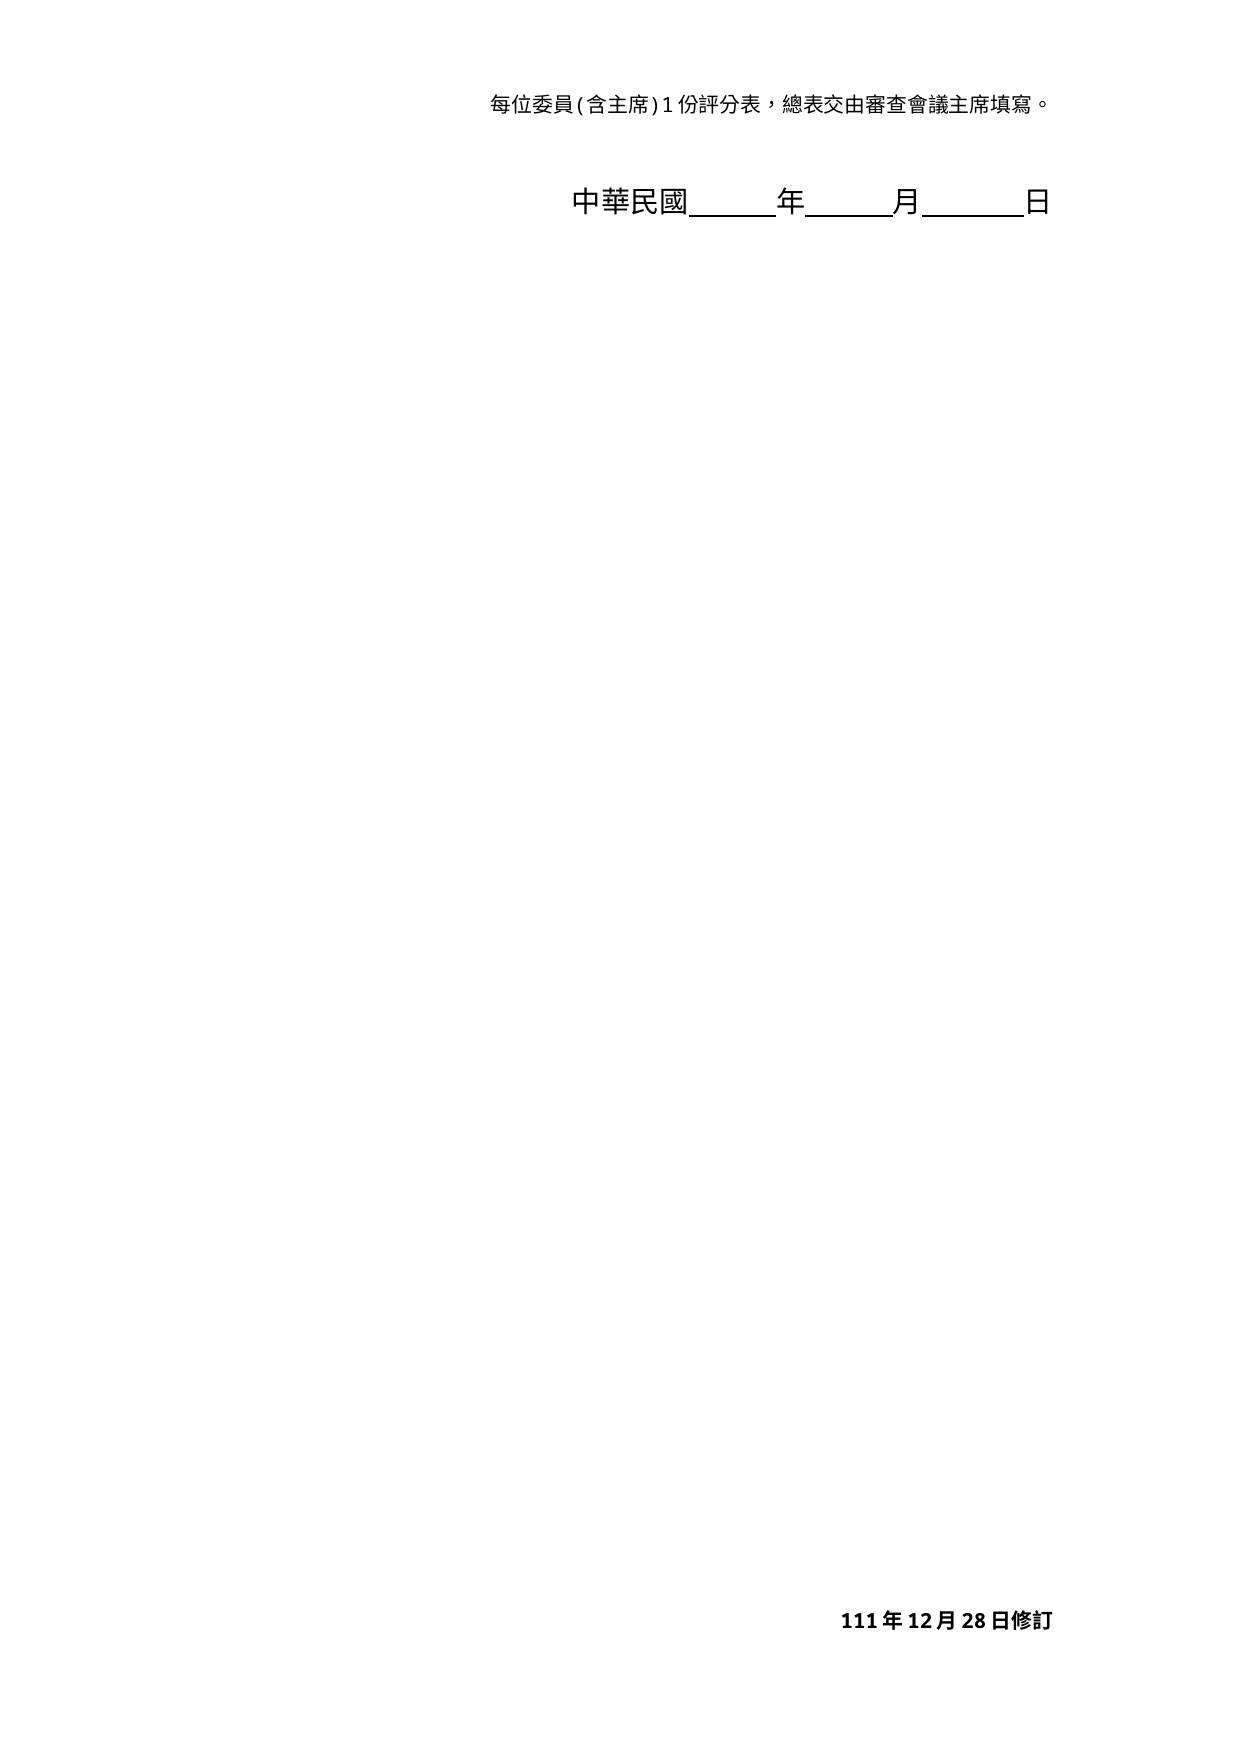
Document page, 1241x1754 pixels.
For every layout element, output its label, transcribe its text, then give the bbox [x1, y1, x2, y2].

text 中華民國 年 月 日 [187, 158, 1053, 221]
